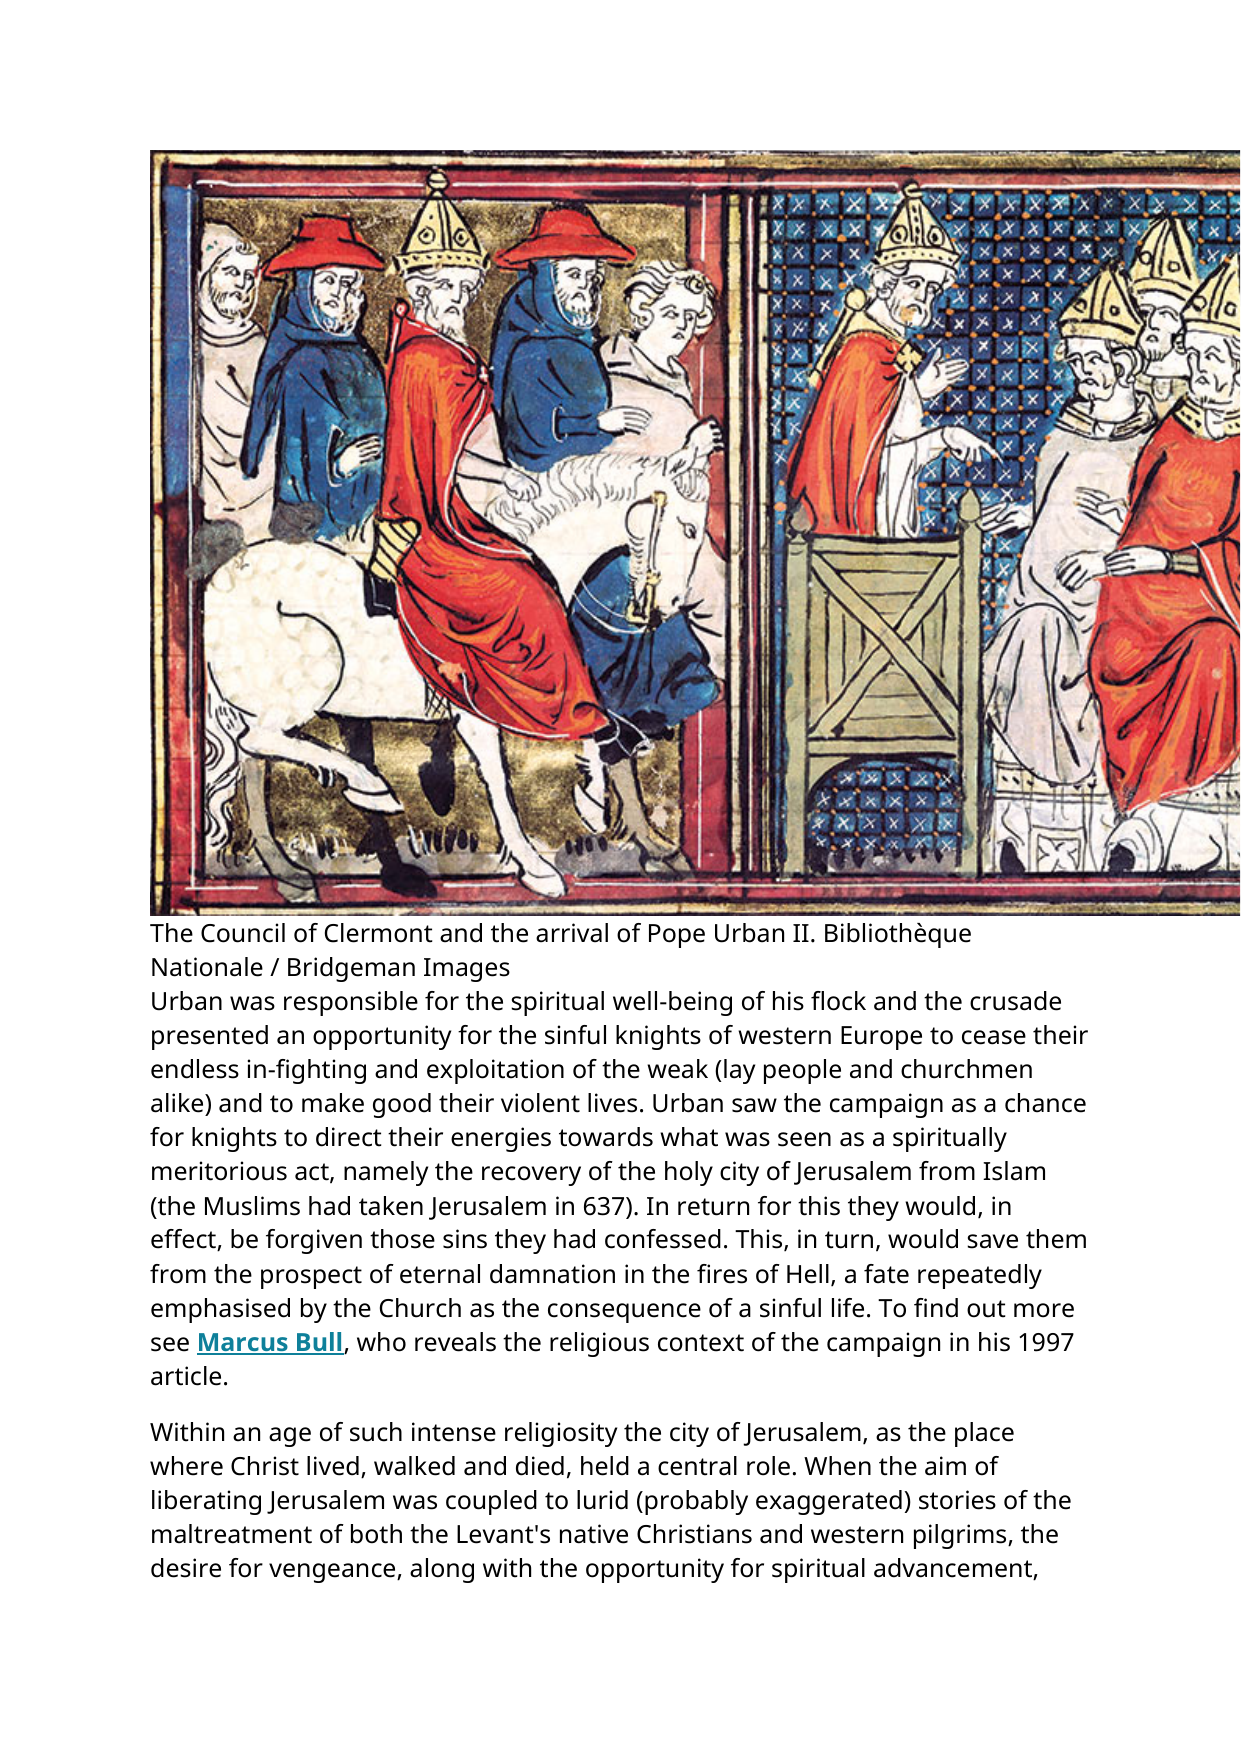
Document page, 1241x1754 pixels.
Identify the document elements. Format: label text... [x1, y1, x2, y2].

text Urban was responsible for the spiritual well-being of his flock and the crusade presented an opportunity for the sinful knights of western Europe to cease their endless in-fighting and exploitation of the weak (lay people and churchmen alike) and to make good their violent lives. Urban saw the campaign as a chance for knights to direct their energies towards what was seen as a spiritually meritorious act, namely the recovery of the holy city of Jerusalem from Islam (the Muslims had taken Jerusalem in 637). In return for this they would, in effect, be forgiven those sins they had confessed. This, in turn, would save them from the prospect of eternal damnation in the fires of Hell, a fate repeatedly emphasised by the Church as the consequence of a sinful life. To find out more see Marcus Bull, who reveals the religious context of the campaign in his 1997 article. [150, 984, 1090, 1392]
text Within an age of such intense religiosity the city of Jerusalem, as the place where Christ lived, walked and died, held a central role. When the aim of liberating Jerusalem was coupled to lurid (probably exaggerated) stories of the maltreatment of both the Levant's native Christians and western pilgrims, the desire for vengeance, along with the opportunity for spiritual advancement, [150, 1414, 1090, 1585]
text The Council of Clermont and the arrival of Pope Urban II. Bibliothèque Nationale / Bridgeman Images [150, 916, 1090, 984]
